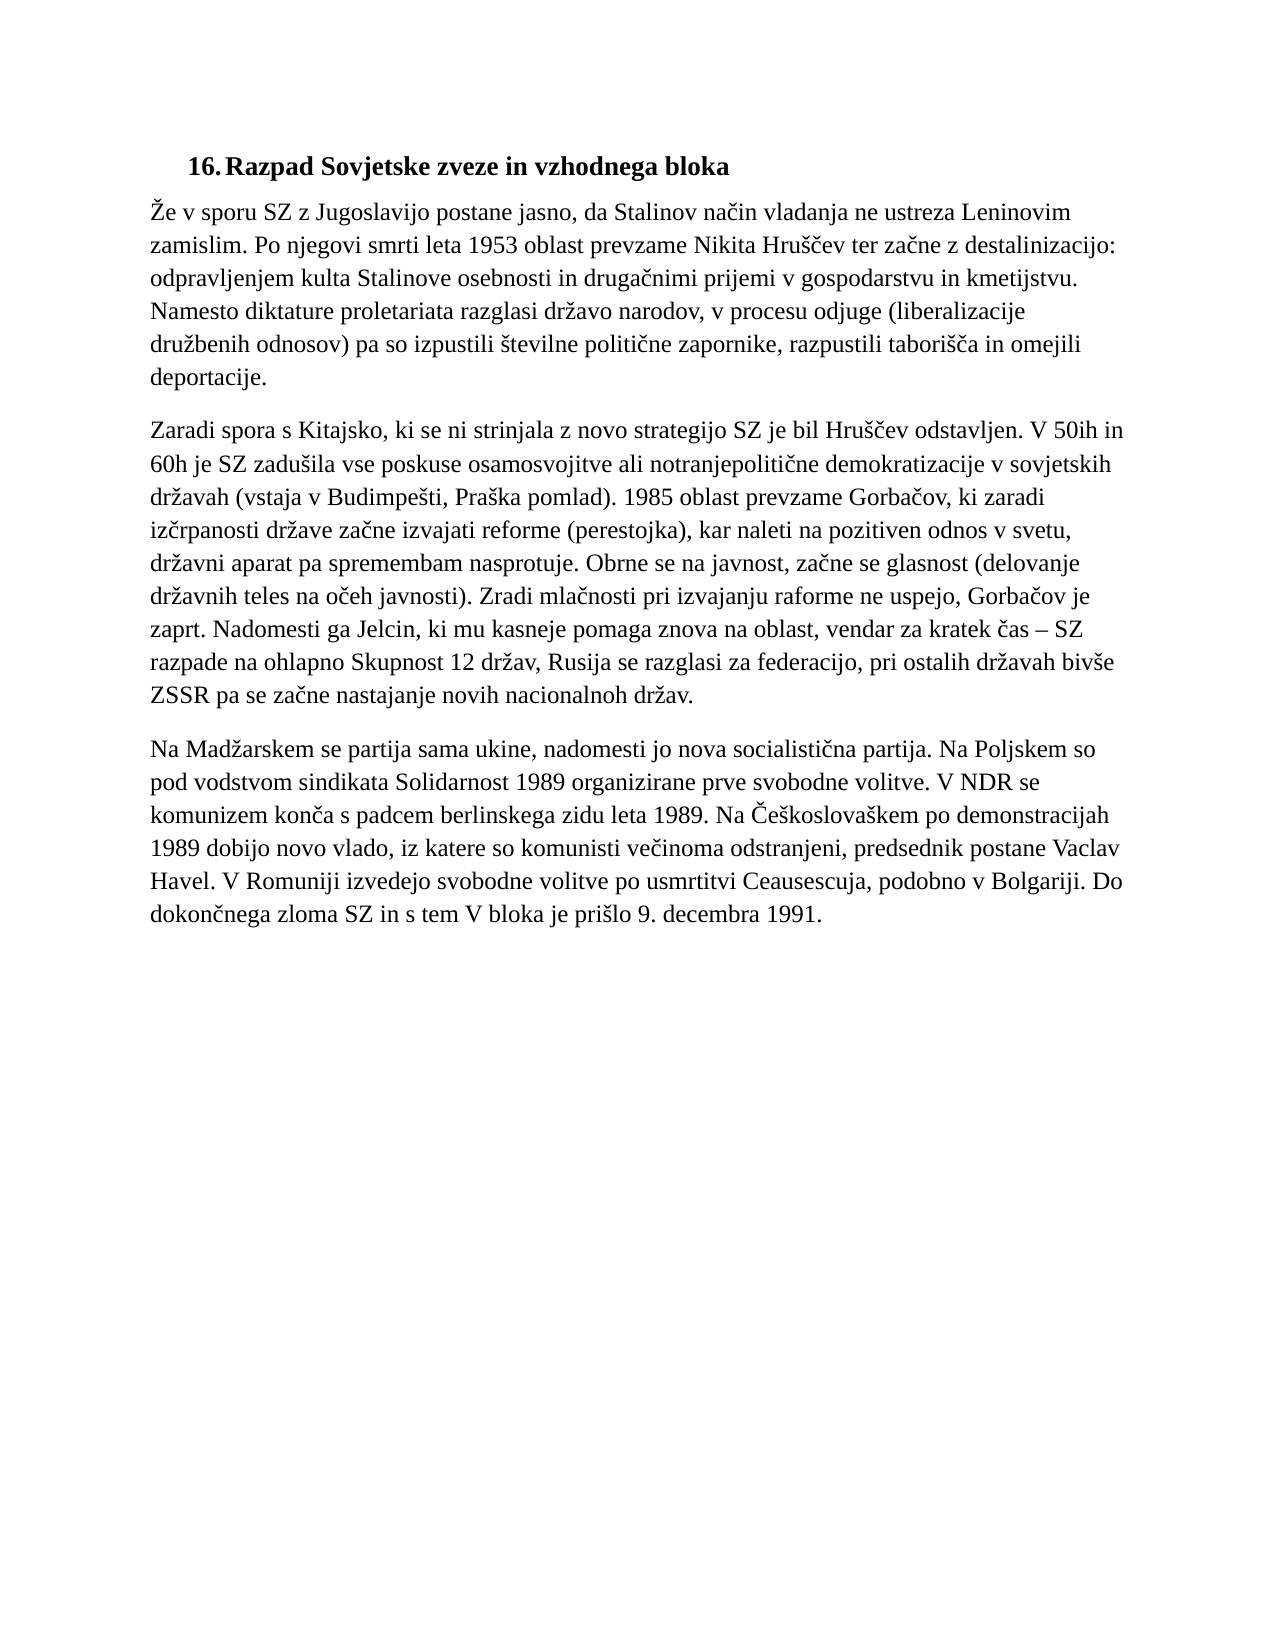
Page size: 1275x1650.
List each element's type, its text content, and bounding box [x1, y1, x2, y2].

text Na Madžarskem se partija sama ukine, nadomesti jo nova socialistična partija. Na Poljskem so pod vodstvom sindikata Solidarnost 1989 organizirane prve svobodne volitve. V NDR se komunizem konča s padcem berlinskega zidu leta 1989. Na Češkoslovaškem po demonstracijah 1989 dobijo novo vlado, iz katere so komunisti večinoma odstranjeni, predsednik postane Vaclav Havel. V Romuniji izvedejo svobodne volitve po usmrtitvi Ceausescuja, podobno v Bolgariji. Do dokončnega zloma SZ in s tem V bloka je prišlo 9. decembra 1991. [150, 734, 1125, 927]
subtitle Razpad Sovjetske zveze in vzhodnega bloka [187, 150, 1125, 181]
text Že v sporu SZ z Jugoslavijo postane jasno, da Stalinov način vladanja ne ustreza Leninovim zamislim. Po njegovi smrti leta 1953 oblast prevzame Nikita Hruščev ter začne z destalinizacijo: odpravljenjem kulta Stalinove osebnosti in drugačnimi prijemi v gospodarstvu in kmetijstvu. Namesto diktature proletariata razglasi državo narodov, v procesu odjuge (liberalizacije družbenih odnosov) pa so izpustili številne politične zapornike, razpustili taborišča in omejili deportacije. [150, 197, 1125, 391]
text Zaradi spora s Kitajsko, ki se ni strinjala z novo strategijo SZ je bil Hruščev odstavljen. V 50ih in 60h je SZ zadušila vse poskuse osamosvojitve ali notranjepolitične demokratizacije v sovjetskih državah (vstaja v Budimpešti, Praška pomlad). 1985 oblast prevzame Gorbačov, ki zaradi izčrpanosti države začne izvajati reforme (perestojka), kar naleti na pozitiven odnos v svetu, državni aparat pa spremembam nasprotuje. Obrne se na javnost, začne se glasnost (delovanje državnih teles na očeh javnosti). Zradi mlačnosti pri izvajanju raforme ne uspejo, Gorbačov je zaprt. Nadomesti ga Jelcin, ki mu kasneje pomaga znova na oblast, vendar za kratek čas – SZ razpade na ohlapno Skupnost 12 držav, Rusija se razglasi za federacijo, pri ostalih državah bivše ZSSR pa se začne nastajanje novih nacionalnoh držav. [150, 416, 1125, 708]
